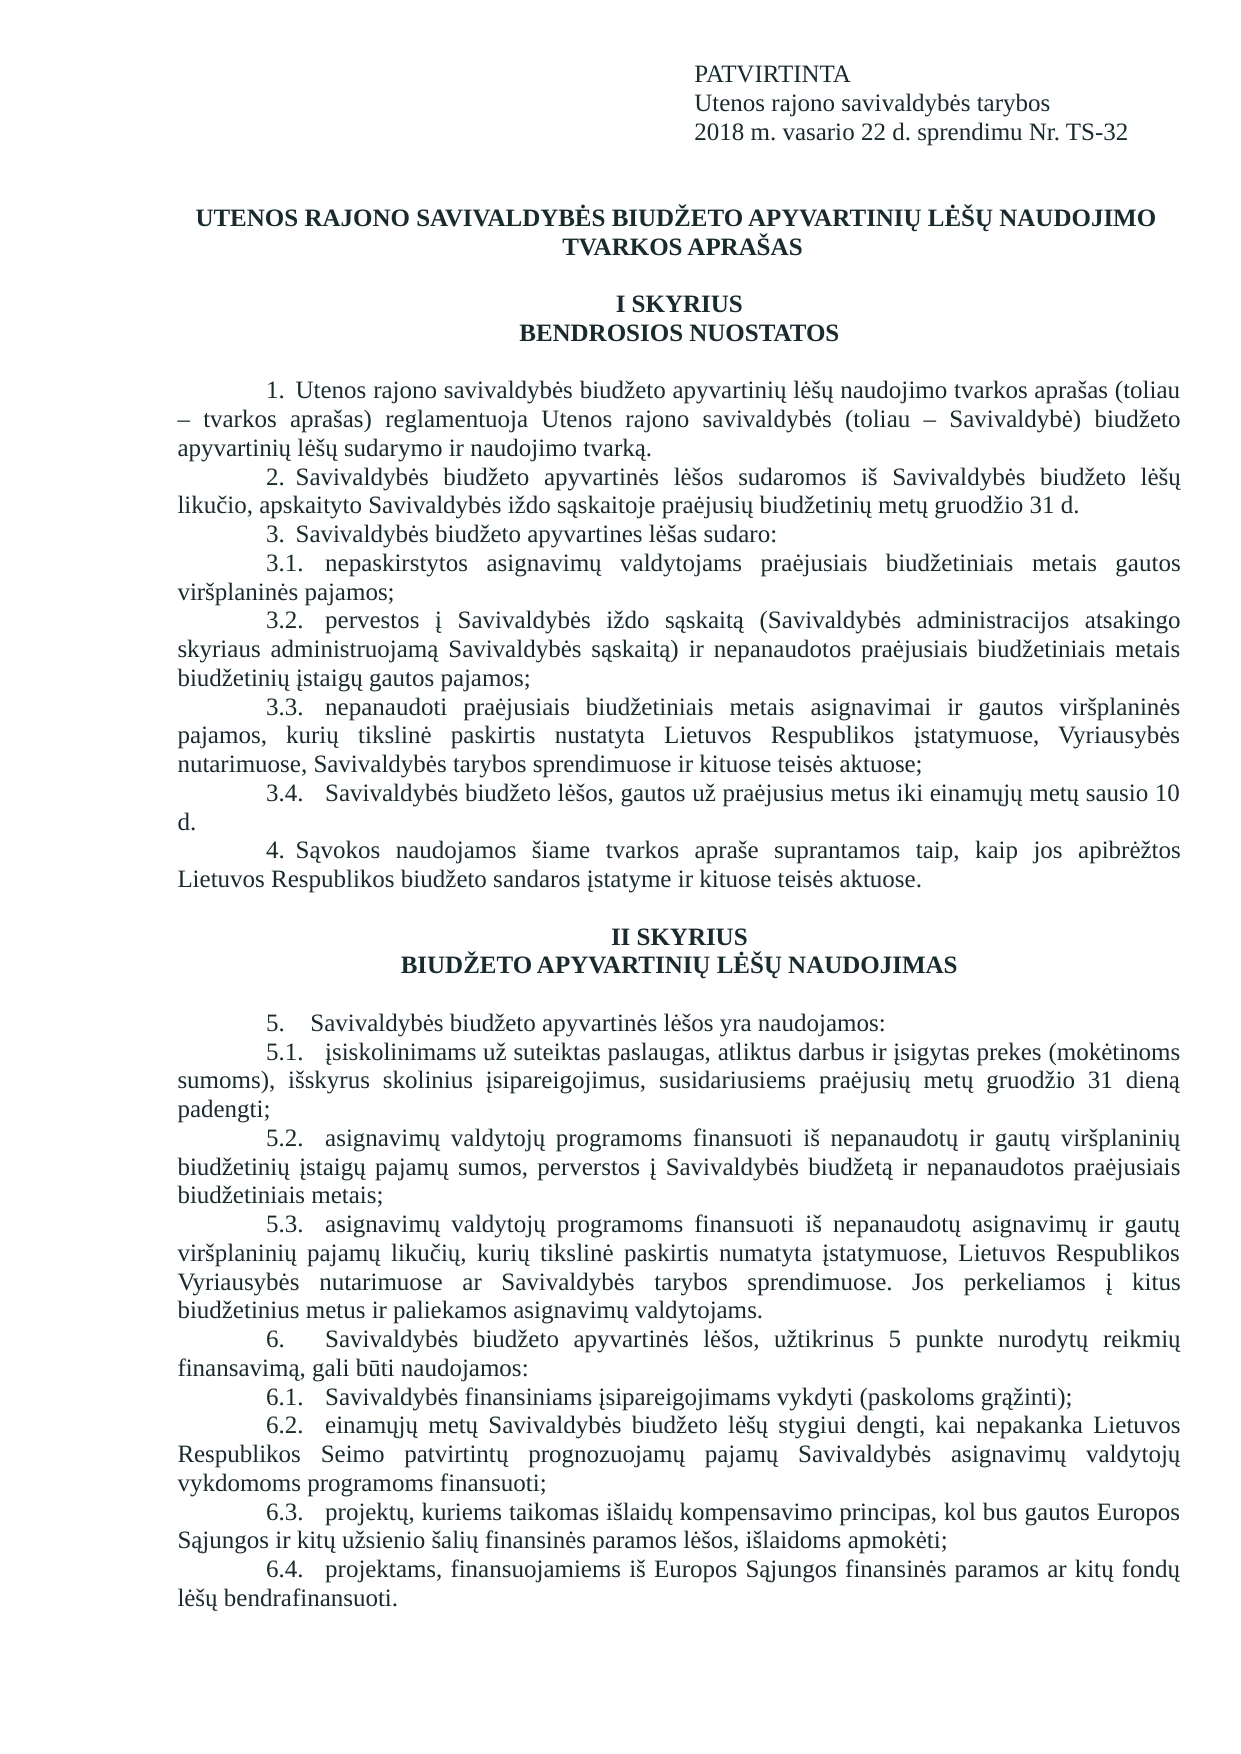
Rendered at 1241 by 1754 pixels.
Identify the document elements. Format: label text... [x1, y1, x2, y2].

text 5.3. asignavimų valdytojų programoms finansuoti iš nepanaudotų asignavimų ir gautų viršplaninių pajamų likučių, kurių tikslinė paskirtis numatyta įstatymuose, Lietuvos Respublikos Vyriausybės nutarimuose ar Savivaldybės tarybos sprendimuose. Jos perkeliamos į kitus biudžetinius metus ir paliekamos asignavimų valdytojams. [177, 1209, 1181, 1324]
text 6.2. einamųjų metų Savivaldybės biudžeto lėšų stygiui dengti, kai nepakanka Lietuvos Respublikos Seimo patvirtintų prognozuojamų pajamų Savivaldybės asignavimų valdytojų vykdomoms programoms finansuoti; [177, 1410, 1181, 1497]
text 3.3. nepanaudoti praėjusiais biudžetiniais metais asignavimai ir gautos viršplaninės pajamos, kurių tikslinė paskirtis nustatyta Lietuvos Respublikos įstatymuose, Vyriausybės nutarimuose, Savivaldybės tarybos sprendimuose ir kituose teisės aktuose; [177, 692, 1181, 778]
text II SKYRIUS [177, 922, 1181, 950]
text BIUDŽETO APYVARTINIŲ LĖŠŲ NAUDOJIMAS [177, 950, 1181, 979]
text 5. Savivaldybės biudžeto apyvartinės lėšos yra naudojamos: [266, 1008, 1181, 1037]
text 6.3. projektų, kuriems taikomas išlaidų kompensavimo principas, kol bus gautos Europos Sąjungos ir kitų užsienio šalių finansinės paramos lėšos, išlaidoms apmokėti; [177, 1497, 1181, 1554]
text 3. Savivaldybės biudžeto apyvartines lėšas sudaro: [177, 519, 1181, 548]
text 3.1. nepaskirstytos asignavimų valdytojams praėjusiais biudžetiniais metais gautos viršplaninės pajamos; [177, 548, 1181, 605]
text PATVIRTINTA [694, 59, 1181, 88]
text 6. Savivaldybės biudžeto apyvartinės lėšos, užtikrinus 5 punkte nurodytų reikmių finansavimą, gali būti naudojamos: [177, 1324, 1181, 1382]
text I SKYRIUS [177, 289, 1181, 318]
text 5.1. įsiskolinimams už suteiktas paslaugas, atliktus darbus ir įsigytas prekes (mokėtinoms sumoms), išskyrus skolinius įsipareigojimus, susidariusiems praėjusių metų gruodžio 31 dieną padengti; [177, 1037, 1181, 1123]
text UTENOS RAJONO SAVIVALDYBĖS BIUDŽETO APYVARTINIŲ LĖŠŲ NAUDOJIMO [177, 203, 1181, 232]
text 6.1. Savivaldybės finansiniams įsipareigojimams vykdyti (paskoloms grąžinti); [177, 1382, 1181, 1410]
text 2018 m. vasario 22 d. sprendimu Nr. TS-32 [694, 117, 1181, 145]
text BENDROSIOS NUOSTATOS [177, 318, 1181, 347]
text 5.2. asignavimų valdytojų programoms finansuoti iš nepanaudotų ir gautų viršplaninių biudžetinių įstaigų pajamų sumos, perverstos į Savivaldybės biudžetą ir nepanaudotos praėjusiais biudžetiniais metais; [177, 1123, 1181, 1209]
text 3.2. pervestos į Savivaldybės iždo sąskaitą (Savivaldybės administracijos atsakingo skyriaus administruojamą Savivaldybės sąskaitą) ir nepanaudotos praėjusiais biudžetiniais metais biudžetinių įstaigų gautos pajamos; [177, 605, 1181, 692]
text Utenos rajono savivaldybės tarybos [694, 88, 1181, 117]
text 2. Savivaldybės biudžeto apyvartinės lėšos sudaromos iš Savivaldybės biudžeto lėšų likučio, apskaityto Savivaldybės iždo sąskaitoje praėjusių biudžetinių metų gruodžio 31 d. [177, 462, 1181, 519]
text 6.4. projektams, finansuojamiems iš Europos Sąjungos finansinės paramos ar kitų fondų lėšų bendrafinansuoti. [177, 1554, 1181, 1612]
text 3.4. Savivaldybės biudžeto lėšos, gautos už praėjusius metus iki einamųjų metų sausio 10 d. [177, 778, 1181, 835]
text 4. Sąvokos naudojamos šiame tvarkos apraše suprantamos taip, kaip jos apibrėžtos Lietuvos Respublikos biudžeto sandaros įstatyme ir kituose teisės aktuose. [177, 835, 1181, 893]
text 1. Utenos rajono savivaldybės biudžeto apyvartinių lėšų naudojimo tvarkos aprašas (toliau – tvarkos aprašas) reglamentuoja Utenos rajono savivaldybės (toliau – Savivaldybė) biudžeto apyvartinių lėšų sudarymo ir naudojimo tvarką. [177, 375, 1181, 462]
text TVARKOS APRAŠAS [177, 232, 1181, 260]
